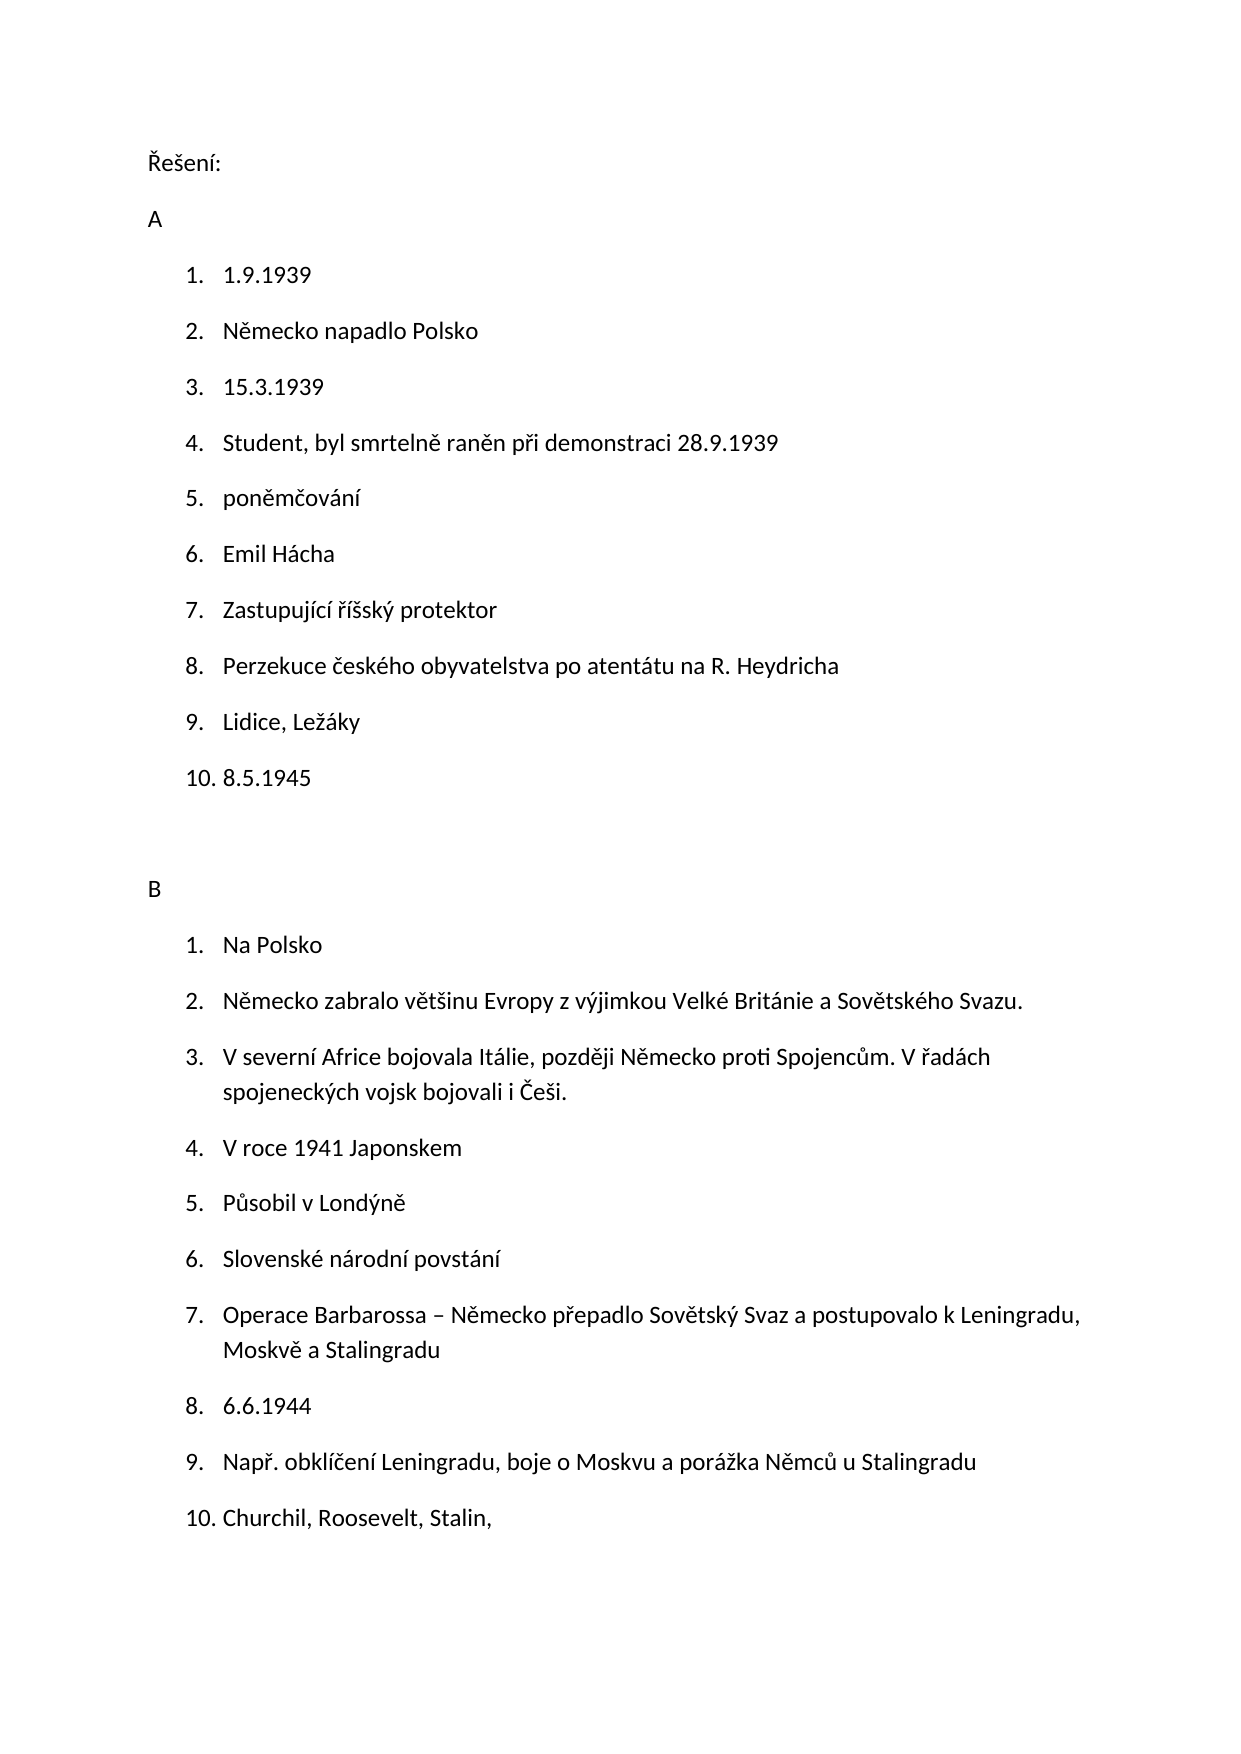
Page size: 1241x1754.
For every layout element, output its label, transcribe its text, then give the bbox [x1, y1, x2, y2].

list Lidice, Ležáky [185, 706, 1093, 736]
list 6.6.1944 [185, 1390, 1093, 1421]
list Německo napadlo Polsko [185, 315, 1093, 346]
list Emil Hácha [185, 538, 1093, 569]
text B [148, 873, 1093, 904]
list 1.9.1939 [185, 259, 1093, 290]
list Perzekuce českého obyvatelstva po atentátu na R. Heydricha [185, 650, 1093, 681]
list 8.5.1945 [185, 762, 1093, 792]
text Řešení: [148, 148, 1093, 178]
list Churchil, Roosevelt, Stalin, [185, 1502, 1093, 1532]
text A [148, 203, 1093, 234]
list Německo zabralo většinu Evropy z výjimkou Velké Británie a Sovětského Svazu. [185, 985, 1093, 1016]
list Operace Barbarossa – Německo přepadlo Sovětský Svaz a postupovalo k Leningradu, Moskvě a Stalingradu [185, 1299, 1093, 1365]
list V severní Africe bojovala Itálie, později Německo proti Spojencům. V řadách spojeneckých vojsk bojovali i Češi. [185, 1041, 1093, 1106]
list V roce 1941 Japonskem [185, 1132, 1093, 1162]
list Např. obklíčení Leningradu, boje o Moskvu a porážka Němců u Stalingradu [185, 1446, 1093, 1476]
list Na Polsko [185, 929, 1093, 960]
list Působil v Londýně [185, 1188, 1093, 1218]
list poněmčování [185, 483, 1093, 513]
list Zastupující říšský protektor [185, 594, 1093, 625]
list Student, byl smrtelně raněn při demonstraci 28.9.1939 [185, 427, 1093, 457]
list Slovenské národní povstání [185, 1243, 1093, 1274]
list 15.3.1939 [185, 371, 1093, 401]
